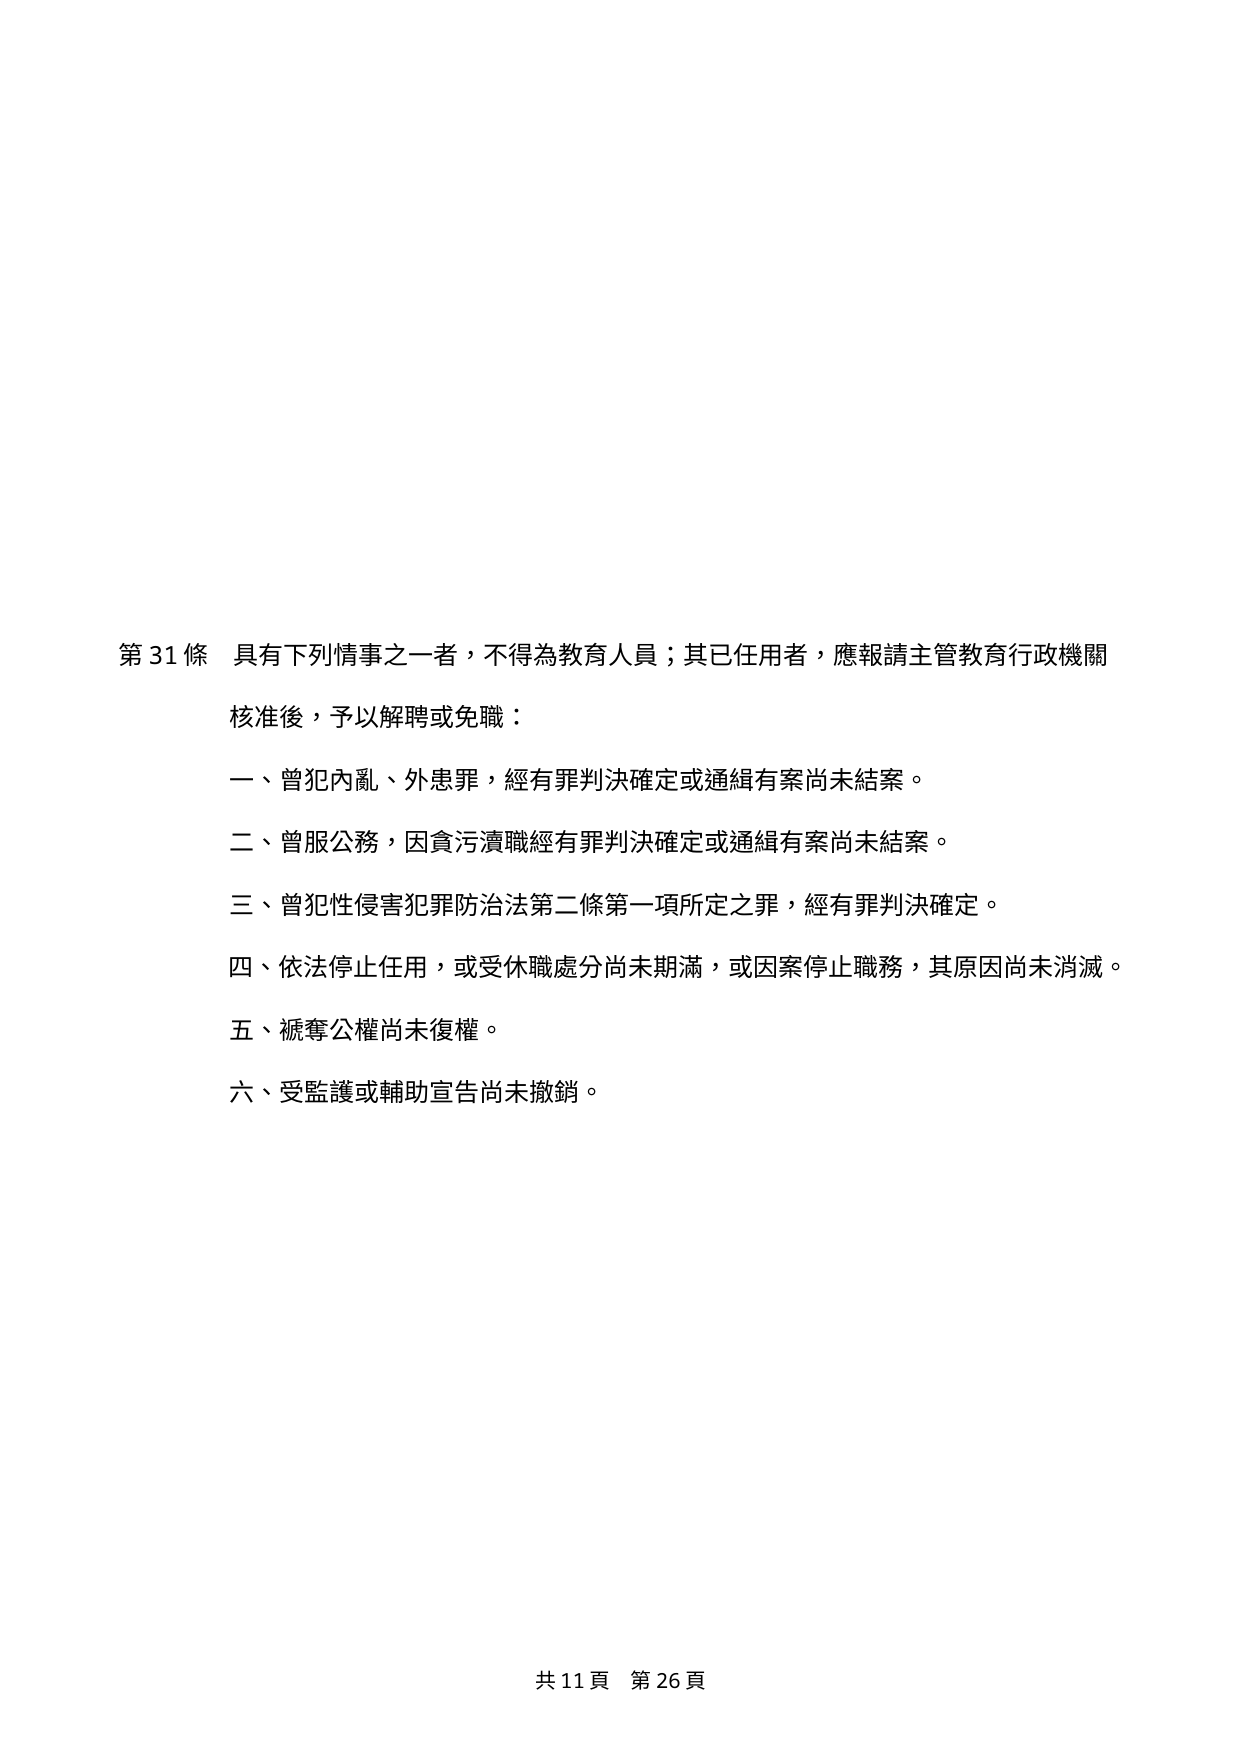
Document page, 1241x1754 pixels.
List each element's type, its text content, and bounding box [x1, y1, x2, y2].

text 五、褫奪公權尚未復權。 [118, 987, 1122, 1049]
text 四、依法停止任用，或受休職處分尚未期滿，或因案停止職務，其原因尚未消滅。 [229, 924, 1122, 987]
text 第31條 具有下列情事之一者，不得為教育人員；其已任用者，應報請主管教育行政機關核准後，予以解聘或免職： [118, 612, 1122, 737]
text 二、曾服公務，因貪污瀆職經有罪判決確定或通緝有案尚未結案。 [118, 799, 1122, 862]
text 六、受監護或輔助宣告尚未撤銷。 [118, 1049, 1122, 1112]
text 一、曾犯內亂、外患罪，經有罪判決確定或通緝有案尚未結案。 [118, 737, 1122, 799]
text 三、曾犯性侵害犯罪防治法第二條第一項所定之罪，經有罪判決確定。 [118, 862, 1122, 924]
